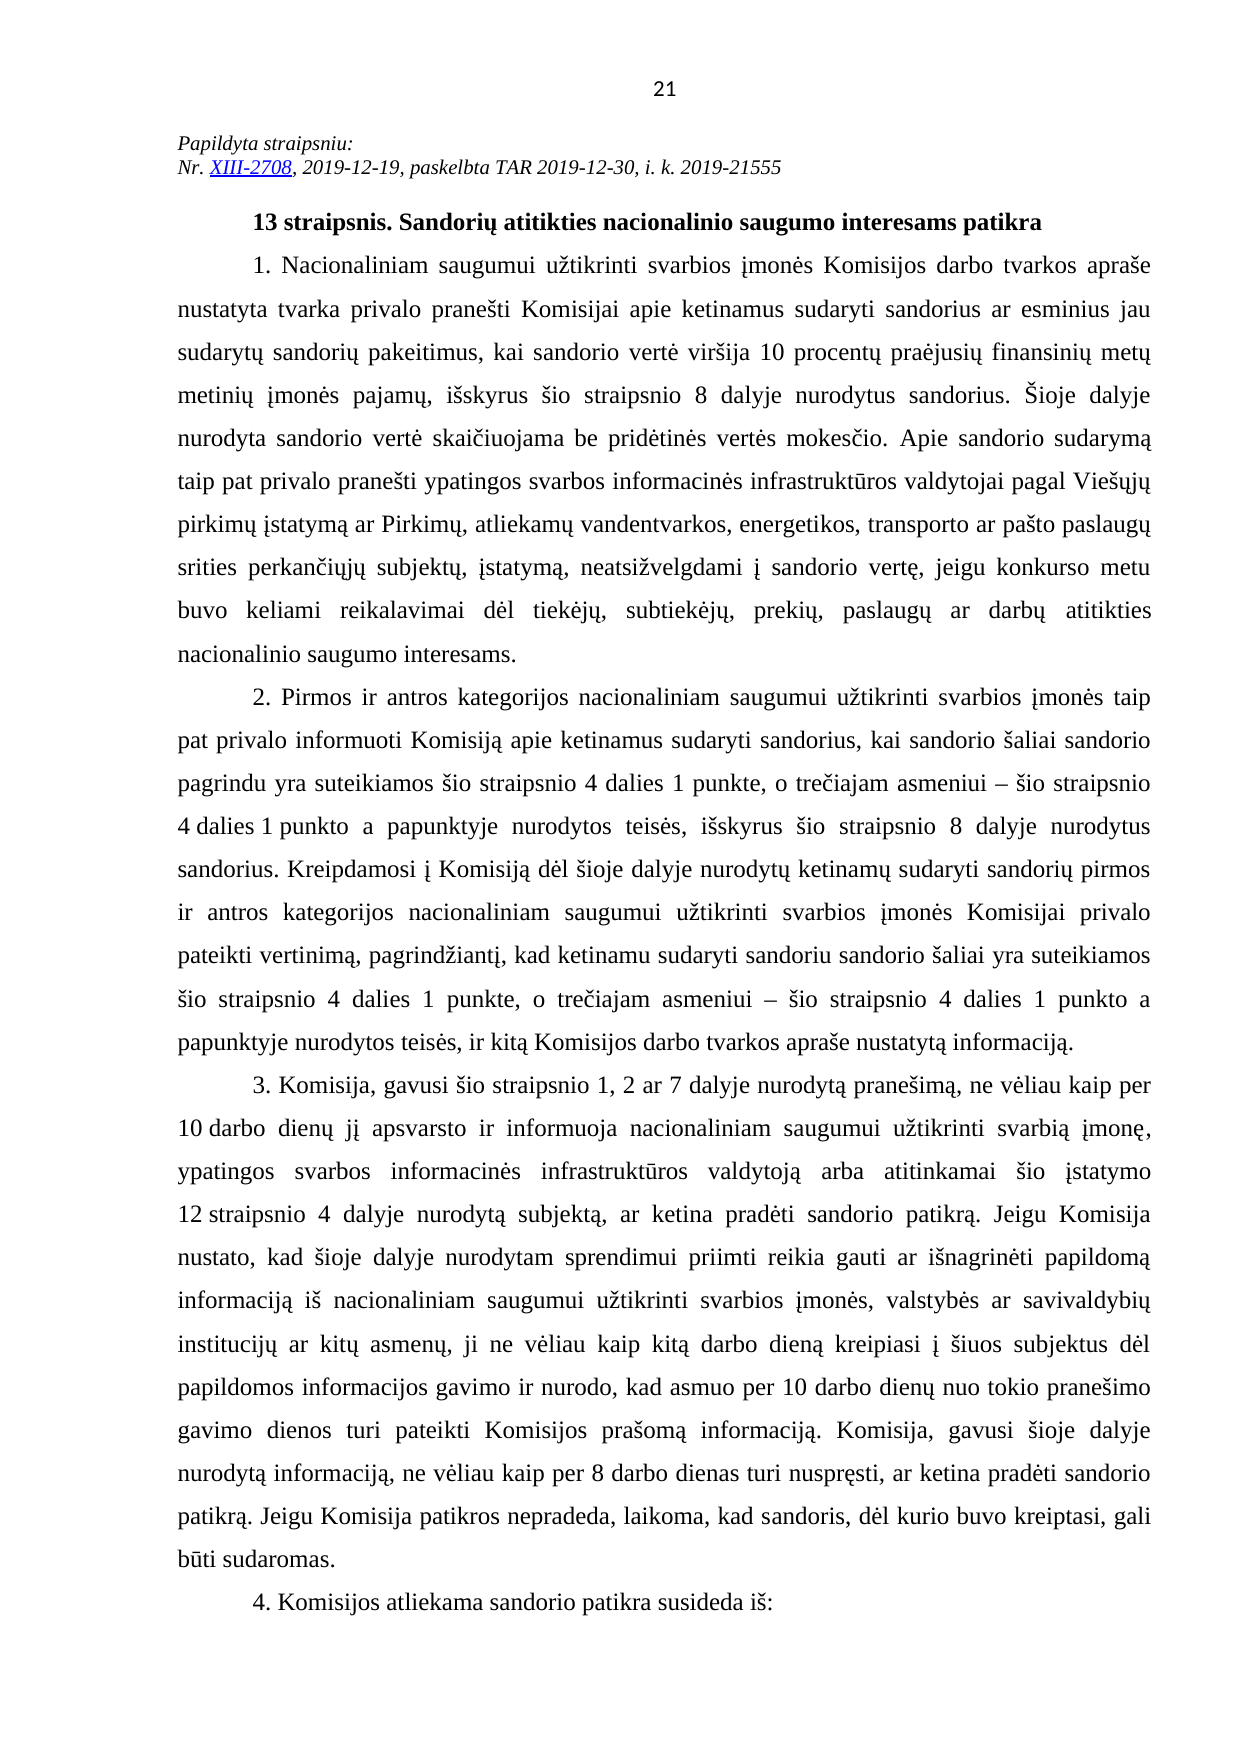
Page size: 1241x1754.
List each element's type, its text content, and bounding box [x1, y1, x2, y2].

text 4. Komisijos atliekama sandorio patikra susideda iš: [177, 1587, 1152, 1616]
text 1. Nacionaliniam saugumui užtikrinti svarbios įmonės Komisijos darbo tvarkos apraše nustatyta tvarka privalo pranešti Komisijai apie ketinamus sudaryti sandorius ar esminius jau sudarytų sandorių pakeitimus, kai sandorio vertė viršija 10 procentų praėjusių finansinių metų metinių įmonės pajamų, išskyrus šio straipsnio 8 dalyje nurodytus sandorius. Šioje dalyje nurodyta sandorio vertė skaičiuojama be pridėtinės vertės mokesčio. Apie sandorio sudarymą taip pat privalo pranešti ypatingos svarbos informacinės infrastruktūros valdytojai pagal Viešųjų pirkimų įstatymą ar Pirkimų, atliekamų vandentvarkos, energetikos, transporto ar pašto paslaugų srities perkančiųjų subjektų, įstatymą, neatsižvelgdami į sandorio vertę, jeigu konkurso metu buvo keliami reikalavimai dėl tiekėjų, subtiekėjų, prekių, paslaugų ar darbų atitikties nacionalinio saugumo interesams. [177, 251, 1152, 667]
text 13 straipsnis. Sandorių atitikties nacionalinio saugumo interesams patikra [177, 207, 1152, 236]
text 2. Pirmos ir antros kategorijos nacionaliniam saugumui užtikrinti svarbios įmonės taip pat privalo informuoti Komisiją apie ketinamus sudaryti sandorius, kai sandorio šaliai sandorio pagrindu yra suteikiamos šio straipsnio 4 dalies 1 punkte, o trečiajam asmeniui – šio straipsnio 4 dalies 1 punkto a papunktyje nurodytos teisės, išskyrus šio straipsnio 8 dalyje nurodytus sandorius. Kreipdamosi į Komisiją dėl šioje dalyje nurodytų ketinamų sudaryti sandorių pirmos ir antros kategorijos nacionaliniam saugumui užtikrinti svarbios įmonės Komisijai privalo pateikti vertinimą, pagrindžiantį, kad ketinamu sudaryti sandoriu sandorio šaliai yra suteikiamos šio straipsnio 4 dalies 1 punkte, o trečiajam asmeniui – šio straipsnio 4 dalies 1 punkto a papunktyje nurodytos teisės, ir kitą Komisijos darbo tvarkos apraše nustatytą informaciją. [177, 682, 1152, 1056]
text Papildyta straipsniu: [177, 131, 1152, 155]
text Nr. XIII-2708, 2019-12-19, paskelbta TAR 2019-12-30, i. k. 2019-21555 [177, 155, 1152, 179]
text 3. Komisija, gavusi šio straipsnio 1, 2 ar 7 dalyje nurodytą pranešimą, ne vėliau kaip per 10 darbo dienų jį apsvarsto ir informuoja nacionaliniam saugumui užtikrinti svarbią įmonę, ypatingos svarbos informacinės infrastruktūros valdytoją arba atitinkamai šio įstatymo 12 straipsnio 4 dalyje nurodytą subjektą, ar ketina pradėti sandorio patikrą. Jeigu Komisija nustato, kad šioje dalyje nurodytam sprendimui priimti reikia gauti ar išnagrinėti papildomą informaciją iš nacionaliniam saugumui užtikrinti svarbios įmonės, valstybės ar savivaldybių institucijų ar kitų asmenų, ji ne vėliau kaip kitą darbo dieną kreipiasi į šiuos subjektus dėl papildomos informacijos gavimo ir nurodo, kad asmuo per 10 darbo dienų nuo tokio pranešimo gavimo dienos turi pateikti Komisijos prašomą informaciją. Komisija, gavusi šioje dalyje nurodytą informaciją, ne vėliau kaip per 8 darbo dienas turi nuspręsti, ar ketina pradėti sandorio patikrą. Jeigu Komisija patikros nepradeda, laikoma, kad sandoris, dėl kurio buvo kreiptasi, gali būti sudaromas. [177, 1070, 1152, 1573]
